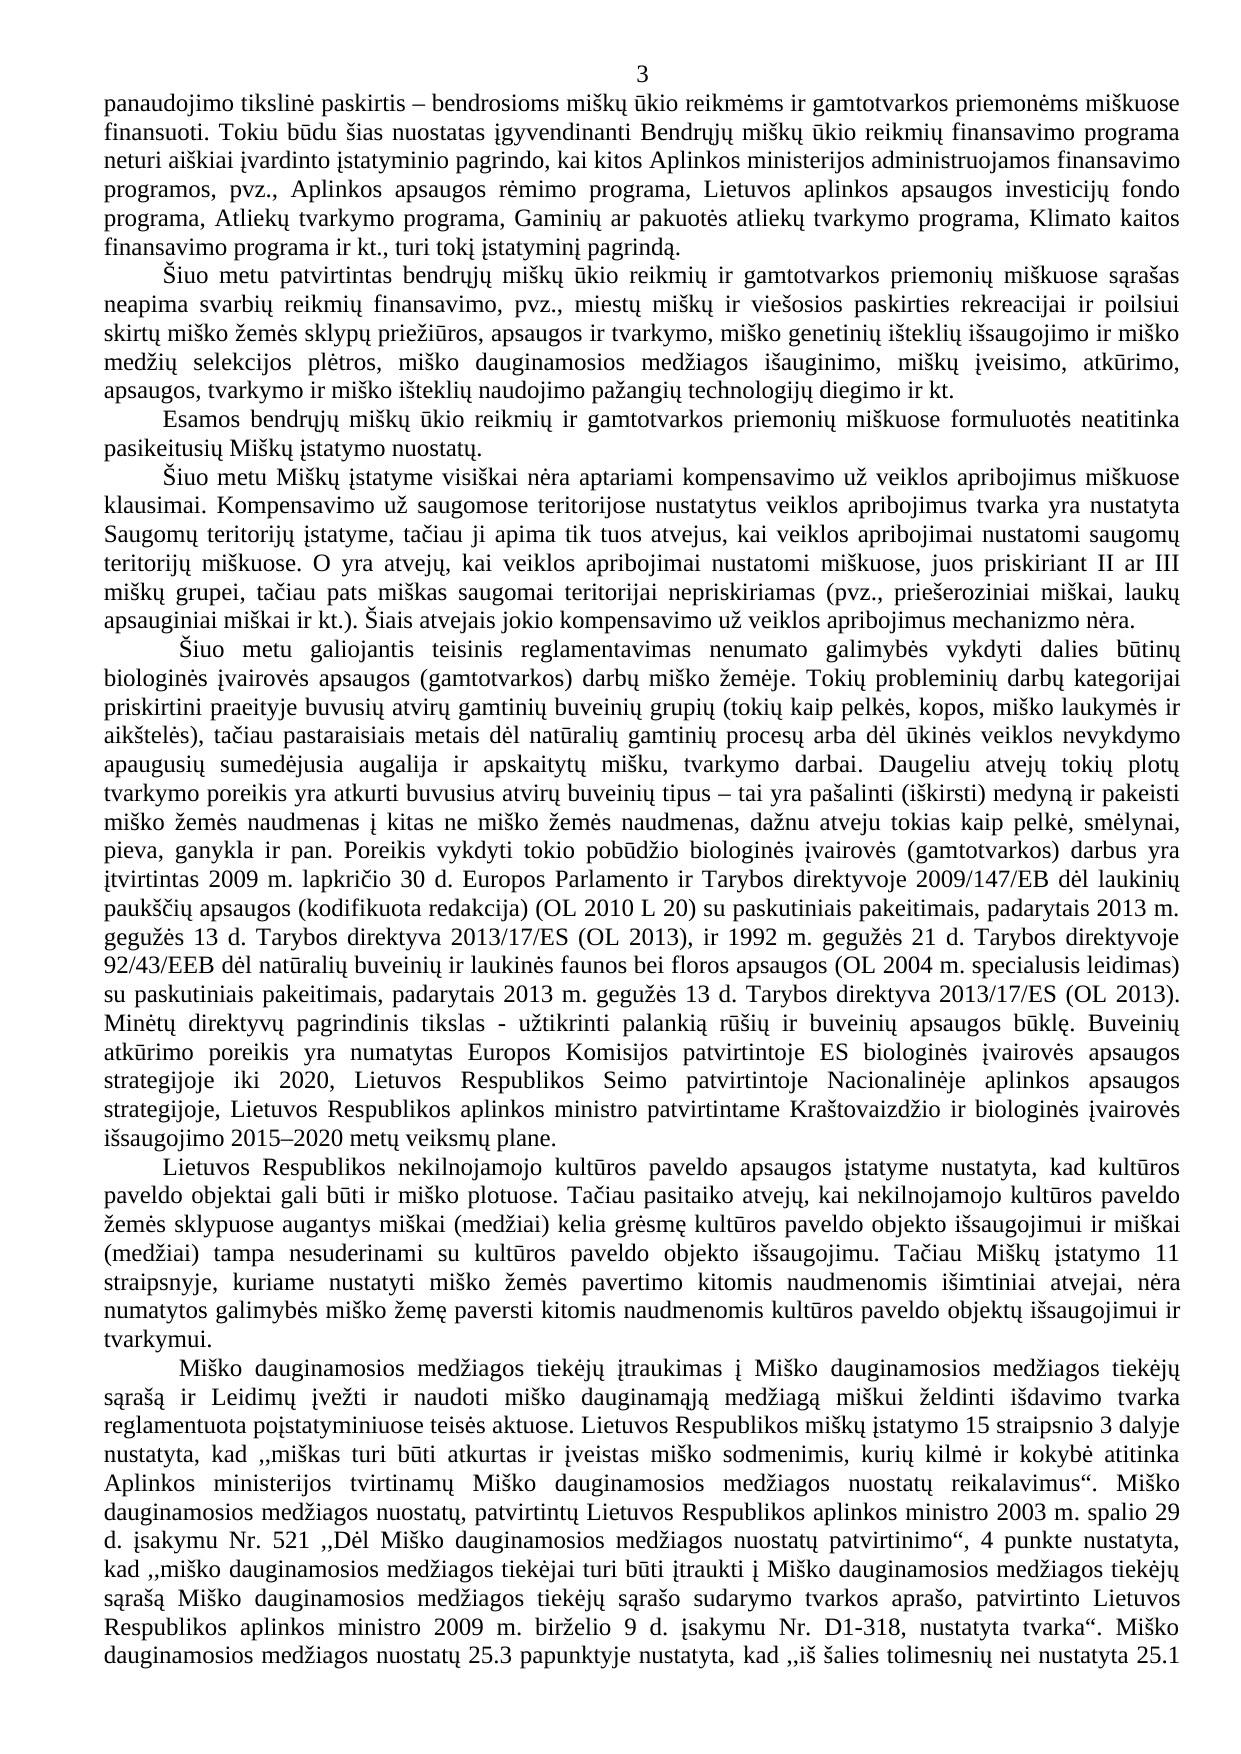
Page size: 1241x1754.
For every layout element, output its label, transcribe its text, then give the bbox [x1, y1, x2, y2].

text Lietuvos Respublikos nekilnojamojo kultūros paveldo apsaugos įstatyme nustatyta, kad kultūros paveldo objektai gali būti ir miško plotuose. Tačiau pasitaiko atvejų, kai nekilnojamojo kultūros paveldo žemės sklypuose augantys miškai (medžiai) kelia grėsmę kultūros paveldo objekto išsaugojimui ir miškai (medžiai) tampa nesuderinami su kultūros paveldo objekto išsaugojimu. Tačiau Miškų įstatymo 11 straipsnyje, kuriame nustatyti miško žemės pavertimo kitomis naudmenomis išimtiniai atvejai, nėra numatytos galimybės miško žemę paversti kitomis naudmenomis kultūros paveldo objektų išsaugojimui ir tvarkymui. [103, 1152, 1181, 1353]
text panaudojimo tikslinė paskirtis – bendrosioms miškų ūkio reikmėms ir gamtotvarkos priemonėms miškuose finansuoti. Tokiu būdu šias nuostatas įgyvendinanti Bendrųjų miškų ūkio reikmių finansavimo programa neturi aiškiai įvardinto įstatyminio pagrindo, kai kitos Aplinkos ministerijos administruojamos finansavimo programos, pvz., Aplinkos apsaugos rėmimo programa, Lietuvos aplinkos apsaugos investicijų fondo programa, Atliekų tvarkymo programa, Gaminių ar pakuotės atliekų tvarkymo programa, Klimato kaitos finansavimo programa ir kt., turi tokį įstatyminį pagrindą. [103, 88, 1181, 260]
text Šiuo metu Miškų įstatyme visiškai nėra aptariami kompensavimo už veiklos apribojimus miškuose klausimai. Kompensavimo už saugomose teritorijose nustatytus veiklos apribojimus tvarka yra nustatyta Saugomų teritorijų įstatyme, tačiau ji apima tik tuos atvejus, kai veiklos apribojimai nustatomi saugomų teritorijų miškuose. O yra atvejų, kai veiklos apribojimai nustatomi miškuose, juos priskiriant II ar III miškų grupei, tačiau pats miškas saugomai teritorijai nepriskiriamas (pvz., priešeroziniai miškai, laukų apsauginiai miškai ir kt.). Šiais atvejais jokio kompensavimo už veiklos apribojimus mechanizmo nėra. [103, 462, 1181, 634]
text Miško dauginamosios medžiagos tiekėjų įtraukimas į Miško dauginamosios medžiagos tiekėjų sąrašą ir Leidimų įvežti ir naudoti miško dauginamąją medžiagą miškui želdinti išdavimo tvarka reglamentuota poįstatyminiuose teisės aktuose. Lietuvos Respublikos miškų įstatymo 15 straipsnio 3 dalyje nustatyta, kad ,,miškas turi būti atkurtas ir įveistas miško sodmenimis, kurių kilmė ir kokybė atitinka Aplinkos ministerijos tvirtinamų Miško dauginamosios medžiagos nuostatų reikalavimus“. Miško dauginamosios medžiagos nuostatų, patvirtintų Lietuvos Respublikos aplinkos ministro 2003 m. spalio 29 d. įsakymu Nr. 521 ,,Dėl Miško dauginamosios medžiagos nuostatų patvirtinimo“, 4 punkte nustatyta, kad ,,miško dauginamosios medžiagos tiekėjai turi būti įtraukti į Miško dauginamosios medžiagos tiekėjų sąrašą Miško dauginamosios medžiagos tiekėjų sąrašo sudarymo tvarkos aprašo, patvirtinto Lietuvos Respublikos aplinkos ministro 2009 m. birželio 9 d. įsakymu Nr. D1-318, nustatyta tvarka“. Miško dauginamosios medžiagos nuostatų 25.3 papunktyje nustatyta, kad ,,iš šalies tolimesnių nei nustatyta 25.1 [103, 1353, 1181, 1669]
text Esamos bendrųjų miškų ūkio reikmių ir gamtotvarkos priemonių miškuose formuluotės neatitinka pasikeitusių Miškų įstatymo nuostatų. [103, 404, 1181, 462]
text Šiuo metu patvirtintas bendrųjų miškų ūkio reikmių ir gamtotvarkos priemonių miškuose sąrašas neapima svarbių reikmių finansavimo, pvz., miestų miškų ir viešosios paskirties rekreacijai ir poilsiui skirtų miško žemės sklypų priežiūros, apsaugos ir tvarkymo, miško genetinių išteklių išsaugojimo ir miško medžių selekcijos plėtros, miško dauginamosios medžiagos išauginimo, miškų įveisimo, atkūrimo, apsaugos, tvarkymo ir miško išteklių naudojimo pažangių technologijų diegimo ir kt. [103, 260, 1181, 404]
text Šiuo metu galiojantis teisinis reglamentavimas nenumato galimybės vykdyti dalies būtinų biologinės įvairovės apsaugos (gamtotvarkos) darbų miško žemėje. Tokių probleminių darbų kategorijai priskirtini praeityje buvusių atvirų gamtinių buveinių grupių (tokių kaip pelkės, kopos, miško laukymės ir aikštelės), tačiau pastaraisiais metais dėl natūralių gamtinių procesų arba dėl ūkinės veiklos nevykdymo apaugusių sumedėjusia augalija ir apskaitytų mišku, tvarkymo darbai. Daugeliu atvejų tokių plotų tvarkymo poreikis yra atkurti buvusius atvirų buveinių tipus – tai yra pašalinti (iškirsti) medyną ir pakeisti miško žemės naudmenas į kitas ne miško žemės naudmenas, dažnu atveju tokias kaip pelkė, smėlynai, pieva, ganykla ir pan. Poreikis vykdyti tokio pobūdžio biologinės įvairovės (gamtotvarkos) darbus yra įtvirtintas 2009 m. lapkričio 30 d. Europos Parlamento ir Tarybos direktyvoje 2009/147/EB dėl laukinių paukščių apsaugos (kodifikuota redakcija) (OL 2010 L 20) su paskutiniais pakeitimais, padarytais 2013 m. gegužės 13 d. Tarybos direktyva 2013/17/ES (OL 2013), ir 1992 m. gegužės 21 d. Tarybos direktyvoje 92/43/EEB dėl natūralių buveinių ir laukinės faunos bei floros apsaugos (OL 2004 m. specialusis leidimas) su paskutiniais pakeitimais, padarytais 2013 m. gegužės 13 d. Tarybos direktyva 2013/17/ES (OL 2013). Minėtų direktyvų pagrindinis tikslas - užtikrinti palankią rūšių ir buveinių apsaugos būklę. Buveinių atkūrimo poreikis yra numatytas Europos Komisijos patvirtintoje ES biologinės įvairovės apsaugos strategijoje iki 2020, Lietuvos Respublikos Seimo patvirtintoje Nacionalinėje aplinkos apsaugos strategijoje, Lietuvos Respublikos aplinkos ministro patvirtintame Kraštovaizdžio ir biologinės įvairovės išsaugojimo 2015–2020 metų veiksmų plane. [103, 634, 1181, 1152]
